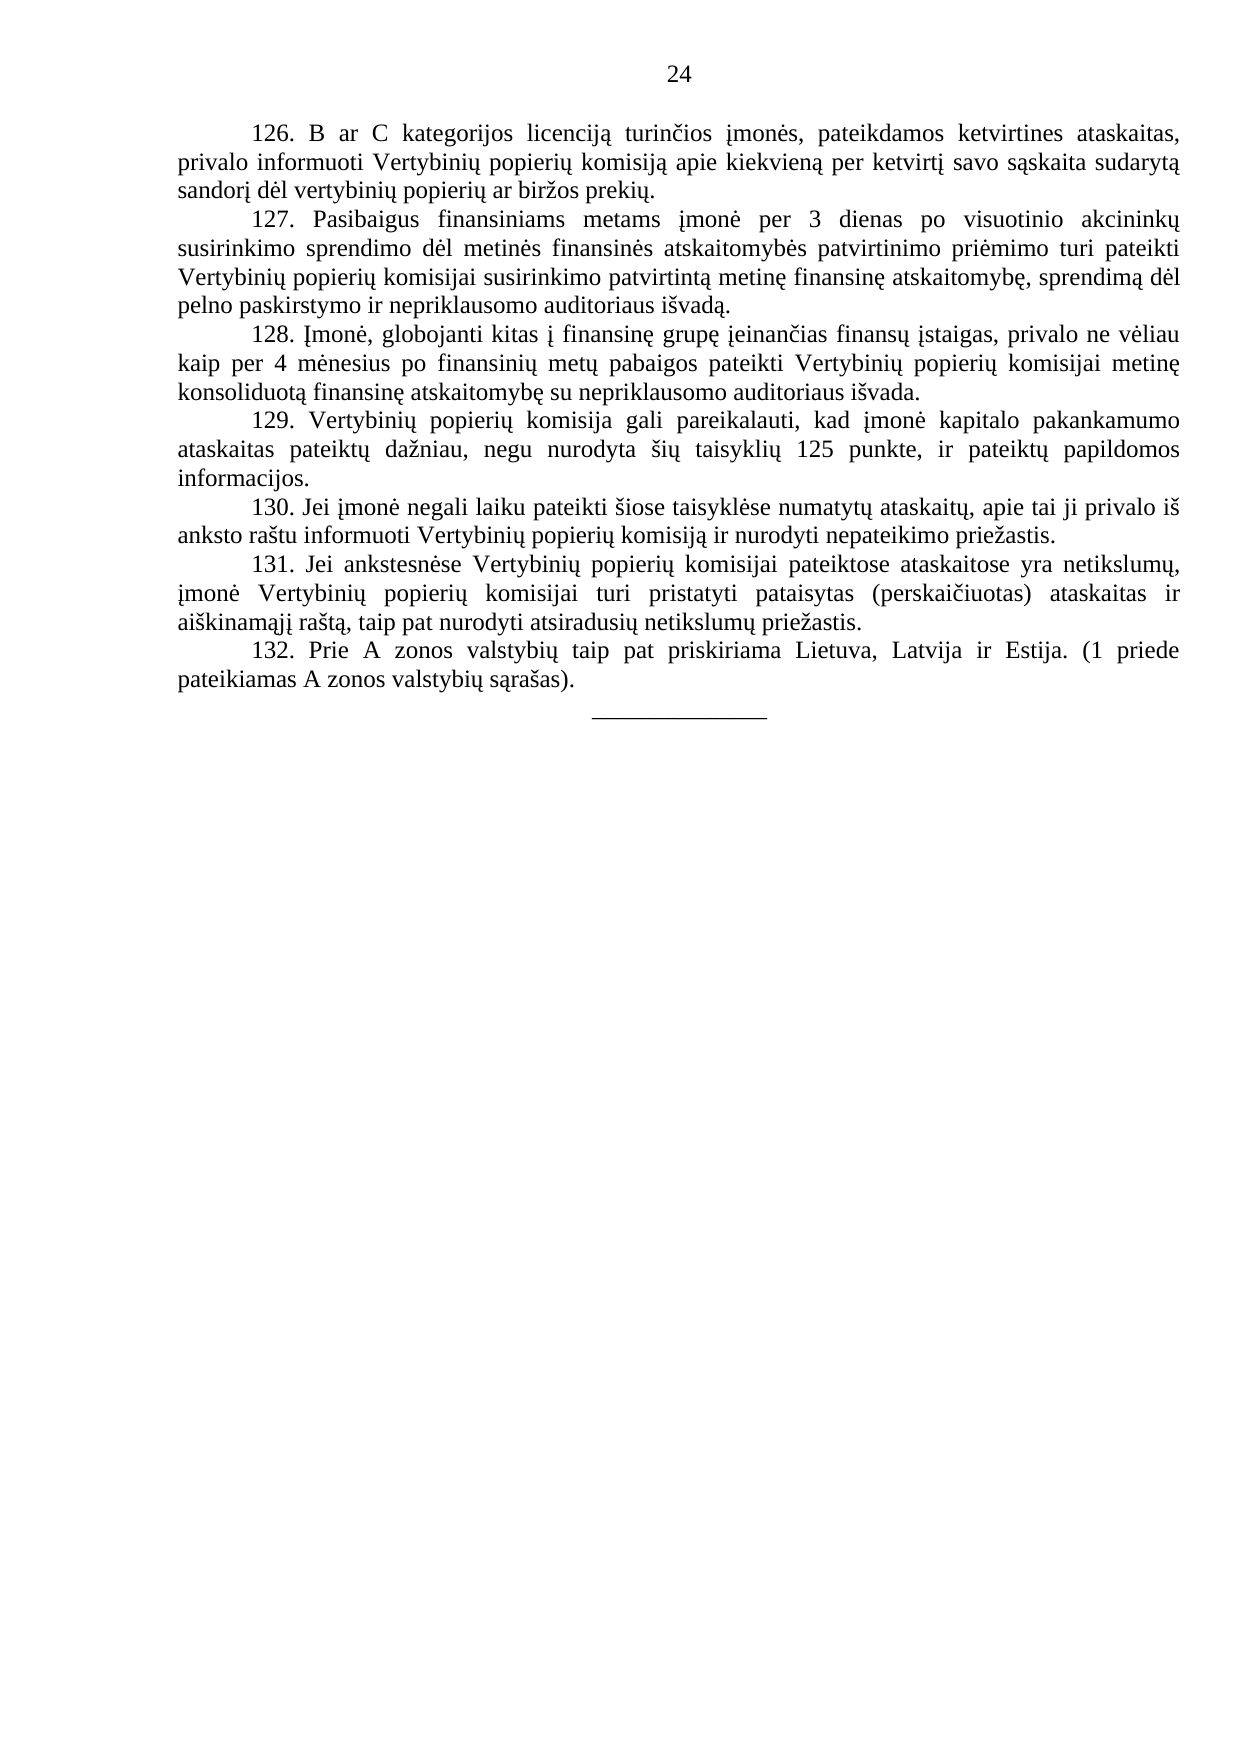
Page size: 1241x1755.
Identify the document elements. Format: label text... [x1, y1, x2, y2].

text 126. B ar C kategorijos licenciją turinčios įmonės, pateikdamos ketvirtines ataskaitas, privalo informuoti Vertybinių popierių komisiją apie kiekvieną per ketvirtį savo sąskaita sudarytą sandorį dėl vertybinių popierių ar biržos prekių. [177, 118, 1181, 204]
text 131. Jei ankstesnėse Vertybinių popierių komisijai pateiktose ataskaitose yra netikslumų, įmonė Vertybinių popierių komisijai turi pristatyti pataisytas (perskaičiuotas) ataskaitas ir aiškinamąjį raštą, taip pat nurodyti atsiradusių netikslumų priežastis. [177, 549, 1181, 636]
text ______________ [177, 693, 1181, 722]
text 129. Vertybinių popierių komisija gali pareikalauti, kad įmonė kapitalo pakankamumo ataskaitas pateiktų dažniau, negu nurodyta šių taisyklių 125 punkte, ir pateiktų papildomos informacijos. [177, 406, 1181, 492]
text 127. Pasibaigus finansiniams metams įmonė per 3 dienas po visuotinio akcininkų susirinkimo sprendimo dėl metinės finansinės atskaitomybės patvirtinimo priėmimo turi pateikti Vertybinių popierių komisijai susirinkimo patvirtintą metinę finansinę atskaitomybę, sprendimą dėl pelno paskirstymo ir nepriklausomo auditoriaus išvadą. [177, 204, 1181, 319]
text 130. Jei įmonė negali laiku pateikti šiose taisyklėse numatytų ataskaitų, apie tai ji privalo iš anksto raštu informuoti Vertybinių popierių komisiją ir nurodyti nepateikimo priežastis. [177, 492, 1181, 549]
text 128. Įmonė, globojanti kitas į finansinę grupę įeinančias finansų įstaigas, privalo ne vėliau kaip per 4 mėnesius po finansinių metų pabaigos pateikti Vertybinių popierių komisijai metinę konsoliduotą finansinę atskaitomybę su nepriklausomo auditoriaus išvada. [177, 319, 1181, 406]
text 132. Prie A zonos valstybių taip pat priskiriama Lietuva, Latvija ir Estija. (1 priede pateikiamas A zonos valstybių sąrašas). [177, 636, 1181, 693]
